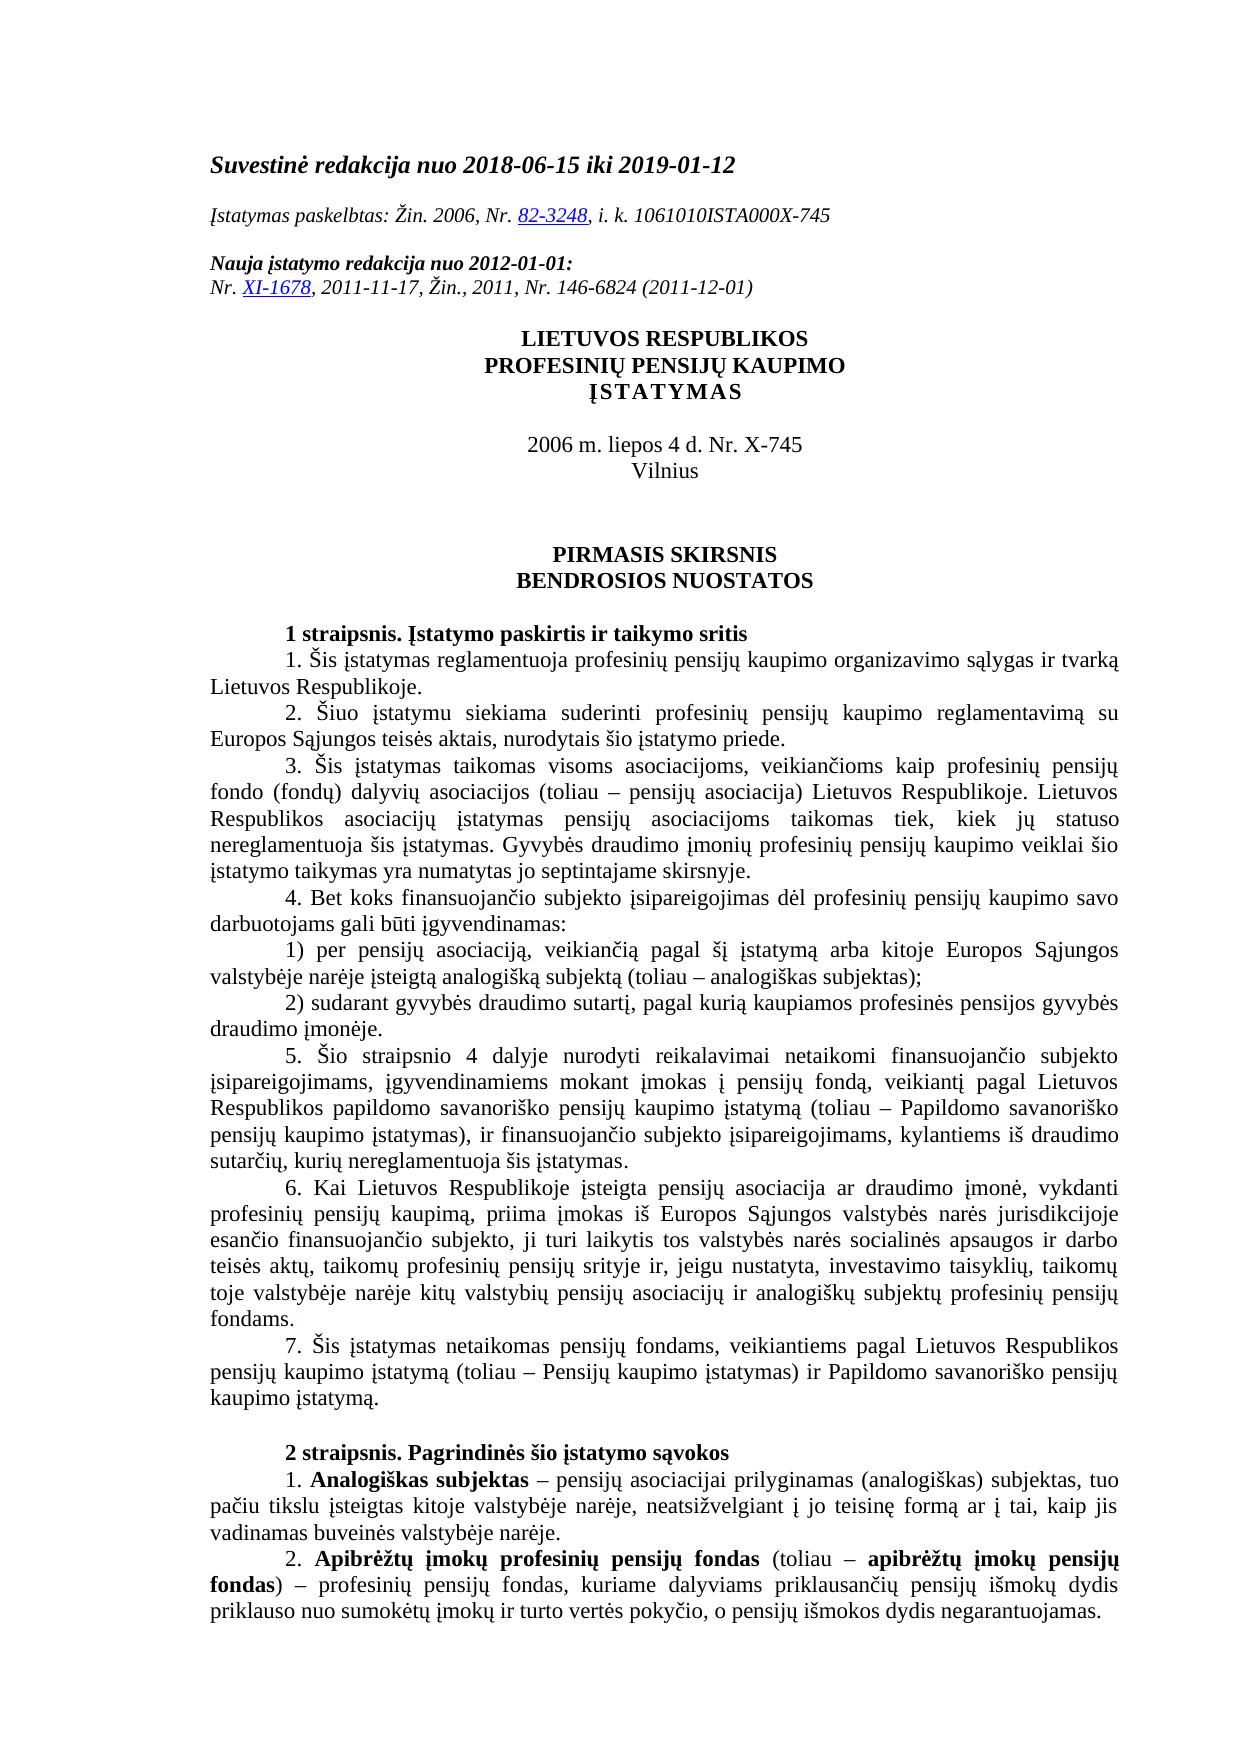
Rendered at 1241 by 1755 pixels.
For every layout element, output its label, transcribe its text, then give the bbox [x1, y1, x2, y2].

text 7. Šis įstatymas netaikomas pensijų fondams, veikiantiems pagal Lietuvos Respublikos pensijų kaupimo įstatymą (toliau – Pensijų kaupimo įstatymas) ir Papildomo savanoriško pensijų kaupimo įstatymą. [210, 1332, 1120, 1411]
text 2. Apibrėžtų įmokų profesinių pensijų fondas (toliau – apibrėžtų įmokų pensijų fondas) – profesinių pensijų fondas, kuriame dalyviams priklausančių pensijų išmokų dydis priklauso nuo sumokėtų įmokų ir turto vertės pokyčio, o pensijų išmokos dydis negarantuojamas. [210, 1545, 1120, 1624]
text Suvestinė redakcija nuo 2018-06-15 iki 2019-01-12 [210, 150, 1120, 179]
text 1 straipsnis. Įstatymo paskirtis ir taikymo sritis [210, 620, 1120, 646]
text 2. Šiuo įstatymu siekiama suderinti profesinių pensijų kaupimo reglamentavimą su Europos Sąjungos teisės aktais, nurodytais šio įstatymo priede. [210, 699, 1120, 752]
text 2) sudarant gyvybės draudimo sutartį, pagal kurią kaupiamos profesinės pensijos gyvybės draudimo įmonėje. [210, 989, 1120, 1042]
text PIRMASIS SKIRSNIS [210, 541, 1120, 567]
text Nr. XI-1678, 2011-11-17, Žin., 2011, Nr. 146-6824 (2011-12-01) [210, 275, 1120, 299]
text BENDROSIOS NUOSTATOS [210, 567, 1120, 594]
text 2006 m. liepos 4 d. Nr. X-745 Vilnius [210, 431, 1120, 483]
text LIETUVOS RESPUBLIKOS [210, 325, 1120, 352]
text ĮSTATYMAS [210, 378, 1120, 404]
text 1. analogiškas subjektas – pensijų asociacijai prilyginamas (analogiškas) subjektas, tuo pačiu tikslu įsteigtas kitoje valstybėje narėje, neatsižvelgiant į jo teisinę formą ar į tai, kaip jis vadinamas buveinės valstybėje narėje. [210, 1466, 1120, 1545]
text Įstatymas paskelbtas: Žin. 2006, Nr. 82-3248, i. k. 1061010ISTA000X-745 [210, 203, 1120, 227]
text 6. Kai Lietuvos Respublikoje įsteigta pensijų asociacija ar draudimo įmonė, vykdanti profesinių pensijų kaupimą, priima įmokas iš Europos Sąjungos valstybės narės jurisdikcijoje esančio finansuojančio subjekto, ji turi laikytis tos valstybės narės socialinės apsaugos ir darbo teisės aktų, taikomų profesinių pensijų srityje ir, jeigu nustatyta, investavimo taisyklių, taikomų toje valstybėje narėje kitų valstybių pensijų asociacijų ir analogiškų subjektų profesinių pensijų fondams. [210, 1173, 1120, 1332]
text 1) per pensijų asociaciją, veikiančią pagal šį įstatymą arba kitoje Europos Sąjungos valstybėje narėje įsteigtą analogišką subjektą (toliau – analogiškas subjektas); [210, 936, 1120, 989]
text 1. Šis įstatymas reglamentuoja profesinių pensijų kaupimo organizavimo sąlygas ir tvarką Lietuvos Respublikoje. [210, 646, 1120, 699]
text 4. Bet koks finansuojančio subjekto įsipareigojimas dėl profesinių pensijų kaupimo savo darbuotojams gali būti įgyvendinamas: [210, 884, 1120, 936]
text 3. Šis įstatymas taikomas visoms asociacijoms, veikiančioms kaip profesinių pensijų fondo (fondų) dalyvių asociacijos (toliau – pensijų asociacija) Lietuvos Respublikoje. Lietuvos Respublikos asociacijų įstatymas pensijų asociacijoms taikomas tiek, kiek jų statuso nereglamentuoja šis įstatymas. Gyvybės draudimo įmonių profesinių pensijų kaupimo veiklai šio įstatymo taikymas yra numatytas jo septintajame skirsnyje. [210, 752, 1120, 884]
text 5. Šio straipsnio 4 dalyje nurodyti reikalavimai netaikomi finansuojančio subjekto įsipareigojimams, įgyvendinamiems mokant įmokas į pensijų fondą, veikiantį pagal Lietuvos Respublikos papildomo savanoriško pensijų kaupimo įstatymą (toliau – Papildomo savanoriško pensijų kaupimo įstatymas), ir finansuojančio subjekto įsipareigojimams, kylantiems iš draudimo sutarčių, kurių nereglamentuoja šis įstatymas. [210, 1042, 1120, 1173]
text 2 straipsnis. Pagrindinės šio įstatymo sąvokos [210, 1439, 1120, 1466]
text Nauja įstatymo redakcija nuo 2012-01-01: [210, 251, 1120, 275]
text PROFESINIŲ PENSIJŲ KAUPIMO [210, 352, 1120, 378]
